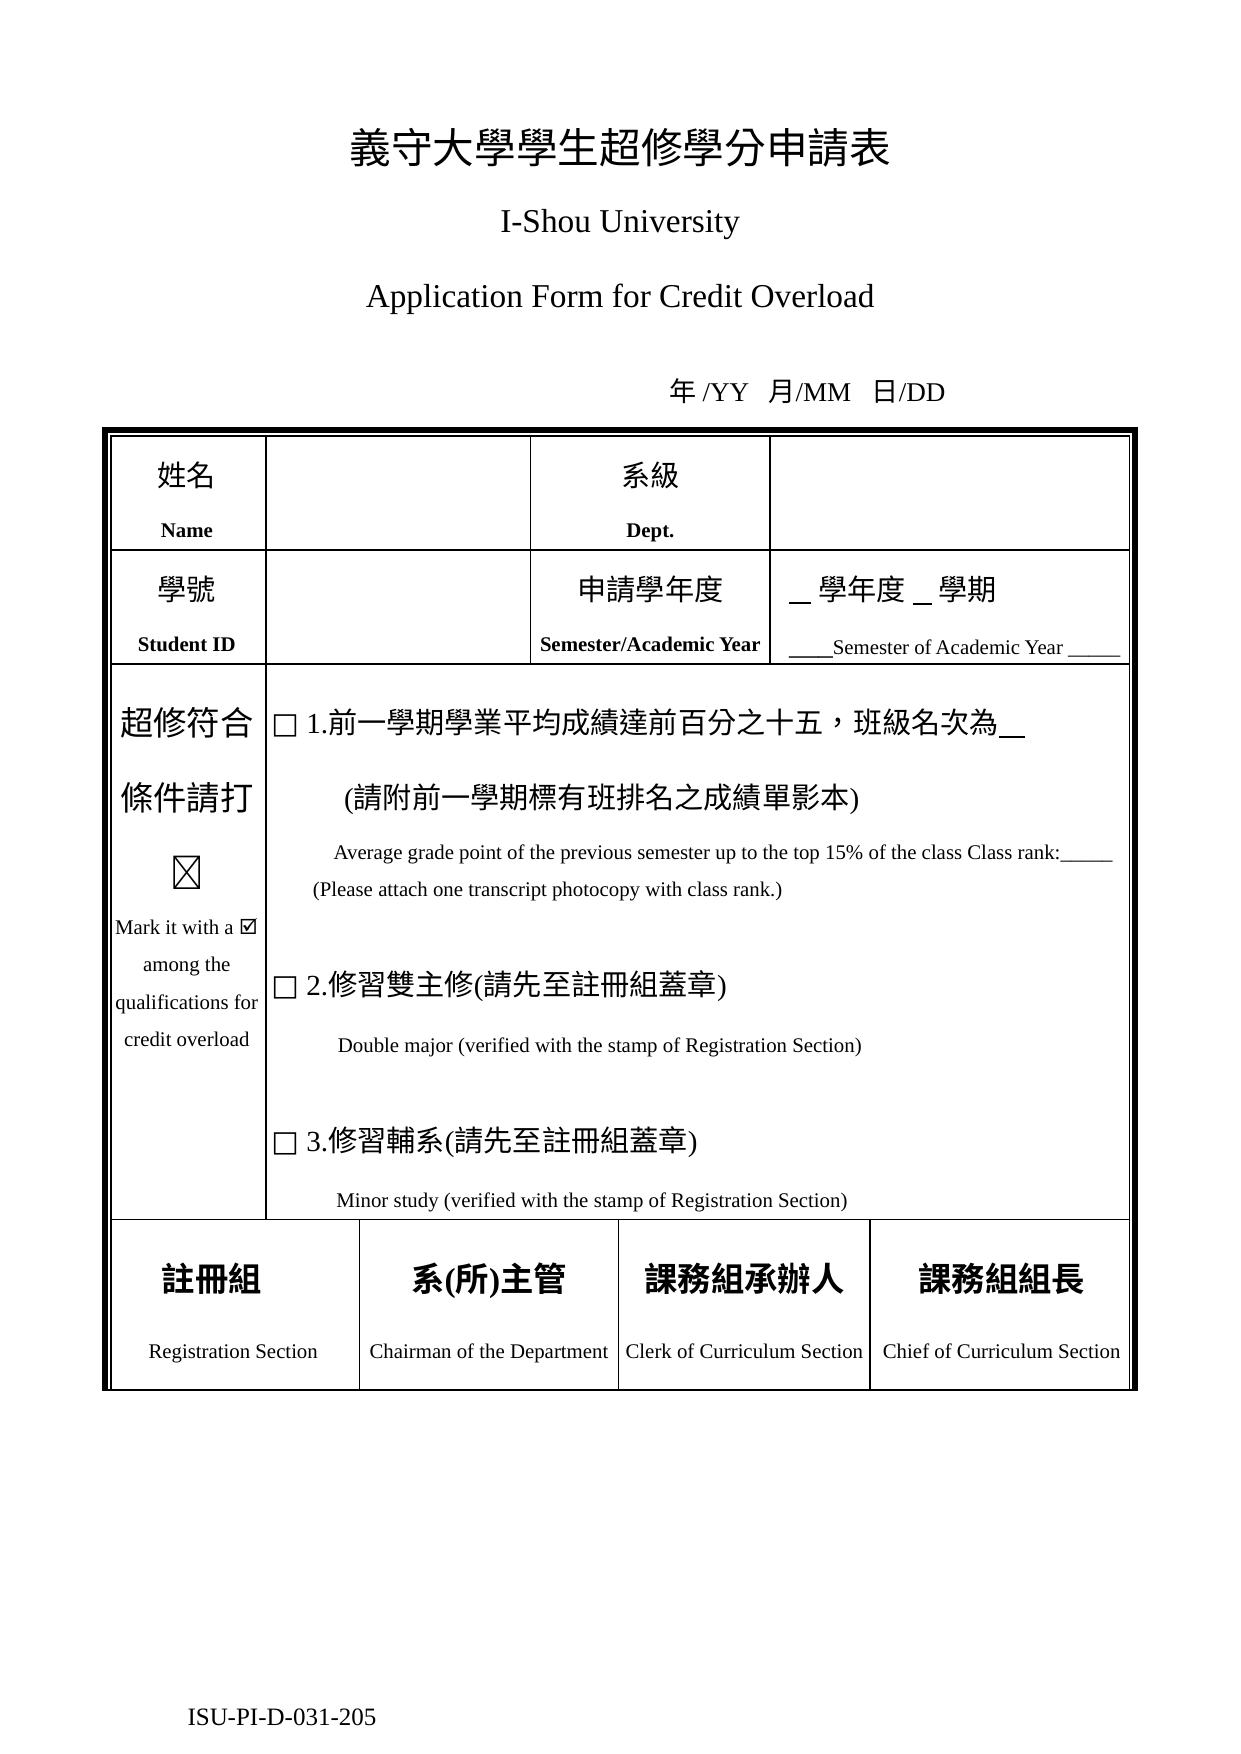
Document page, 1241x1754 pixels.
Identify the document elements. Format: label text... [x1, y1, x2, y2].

table_header 姓名 Name [112, 437, 265, 549]
table_cell [267, 551, 530, 663]
table_cell 課務組承辦人 Clerk of Curriculum Section [619, 1220, 869, 1389]
table_cell 申請學年度 Semester/Academic Year [531, 551, 769, 663]
table_cell 學年度 學期 ___Semester of Academic Year _____ [771, 551, 1129, 663]
text 年 /YY 月/MM 日/DD [187, 352, 1129, 427]
text Application Form for Credit Overload [187, 258, 1053, 333]
table_cell 超修符合條件請打 Mark it with a  among the qualifications for credit overload [112, 665, 265, 1219]
table_cell 註冊組 Registration Section [112, 1220, 359, 1389]
table_header 系級 Dept. [531, 437, 769, 549]
table_cell 課務組組長 Chief of Curriculum Section [871, 1220, 1129, 1389]
text 義守大學學生超修學分申請表 [187, 108, 1053, 183]
text I-Shou University [187, 183, 1053, 258]
table_cell 系(所)主管 Chairman of the Department [360, 1220, 618, 1389]
table_cell □ 1.前一學期學業平均成績達前百分之十五，班級名次為 (請附前一學期標有班排名之成績單影本) Average grade point of the previous semester up to the top 15% of the class Class rank:_____ (Please attach one transcript photocopy with class rank.) □ 2.修習雙主修(請先至註冊組蓋章) Double major (verified with the stamp of Registration Section) □ 3.修習輔系(請先至註冊組蓋章) Minor study (verified with the stamp of Registration Section) [267, 665, 1129, 1219]
table_cell 學號 Student ID [112, 551, 265, 663]
table_header [771, 437, 1129, 549]
table_header [267, 437, 530, 549]
